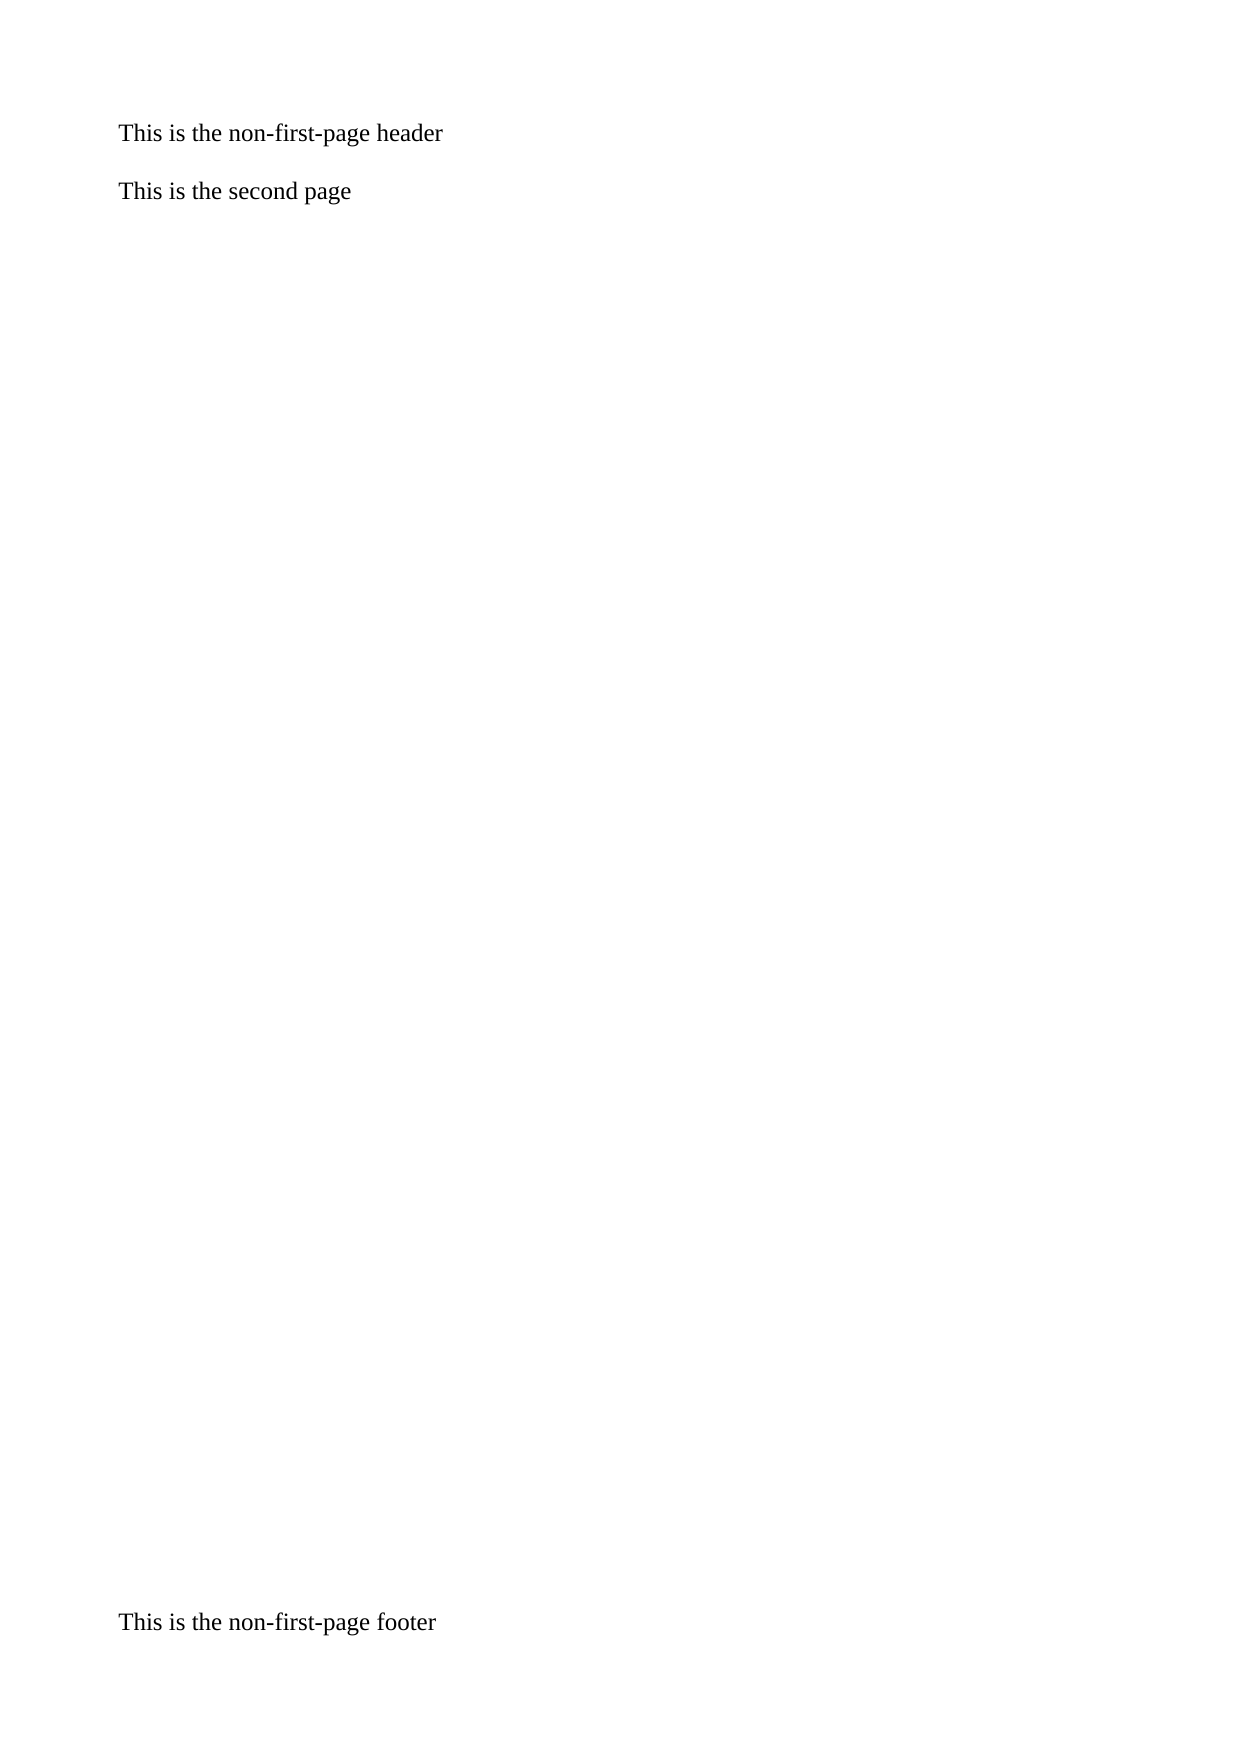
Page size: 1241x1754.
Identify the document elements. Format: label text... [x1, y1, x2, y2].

text This is the second page [118, 176, 1122, 205]
